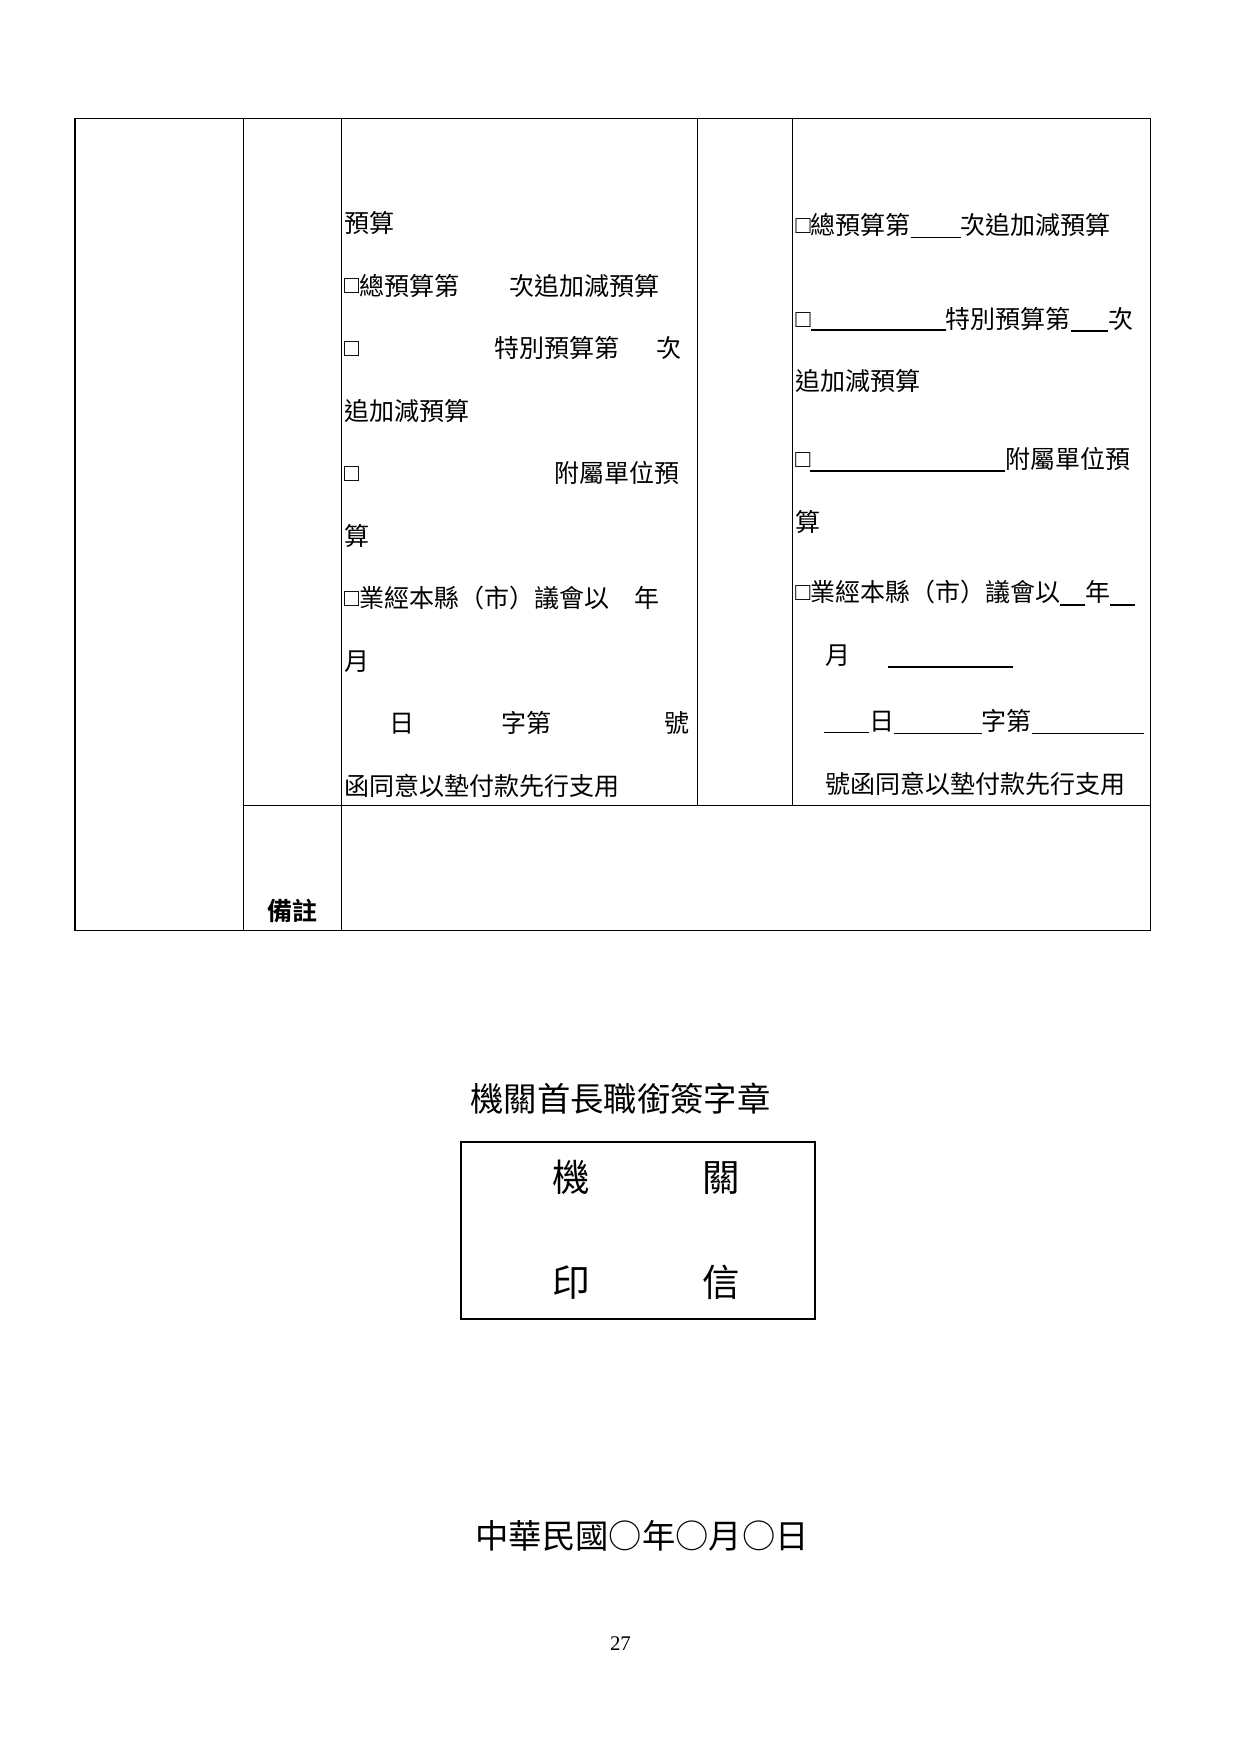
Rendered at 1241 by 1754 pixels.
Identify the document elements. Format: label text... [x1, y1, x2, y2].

table_cell □總預算第 次追加減預算 □ 特別預算第 次追加減預算 □ 附屬單位預算 □業經本縣（市）議會以 年 月 日 字第 號函同意以墊付款先行支用 [793, 119, 1150, 805]
table_cell 預算 □總預算第 次追加減預算 □ 特別預算第 次追加減預算 □ 附屬單位預算 □業經本縣（市）議會以 年 月 日 字第 號函同意以墊付款先行支用 [342, 119, 697, 805]
text 機 關 [477, 1150, 814, 1202]
table_cell 備註 [244, 806, 341, 930]
table_cell [342, 806, 1150, 930]
text 印 信 [477, 1254, 814, 1306]
text 機關首長職銜簽字章 [75, 1055, 1165, 1118]
text 中華民國○年○月○日 [119, 1493, 1165, 1555]
table_cell [244, 119, 341, 805]
table_cell [76, 119, 243, 930]
table_cell [698, 119, 792, 805]
